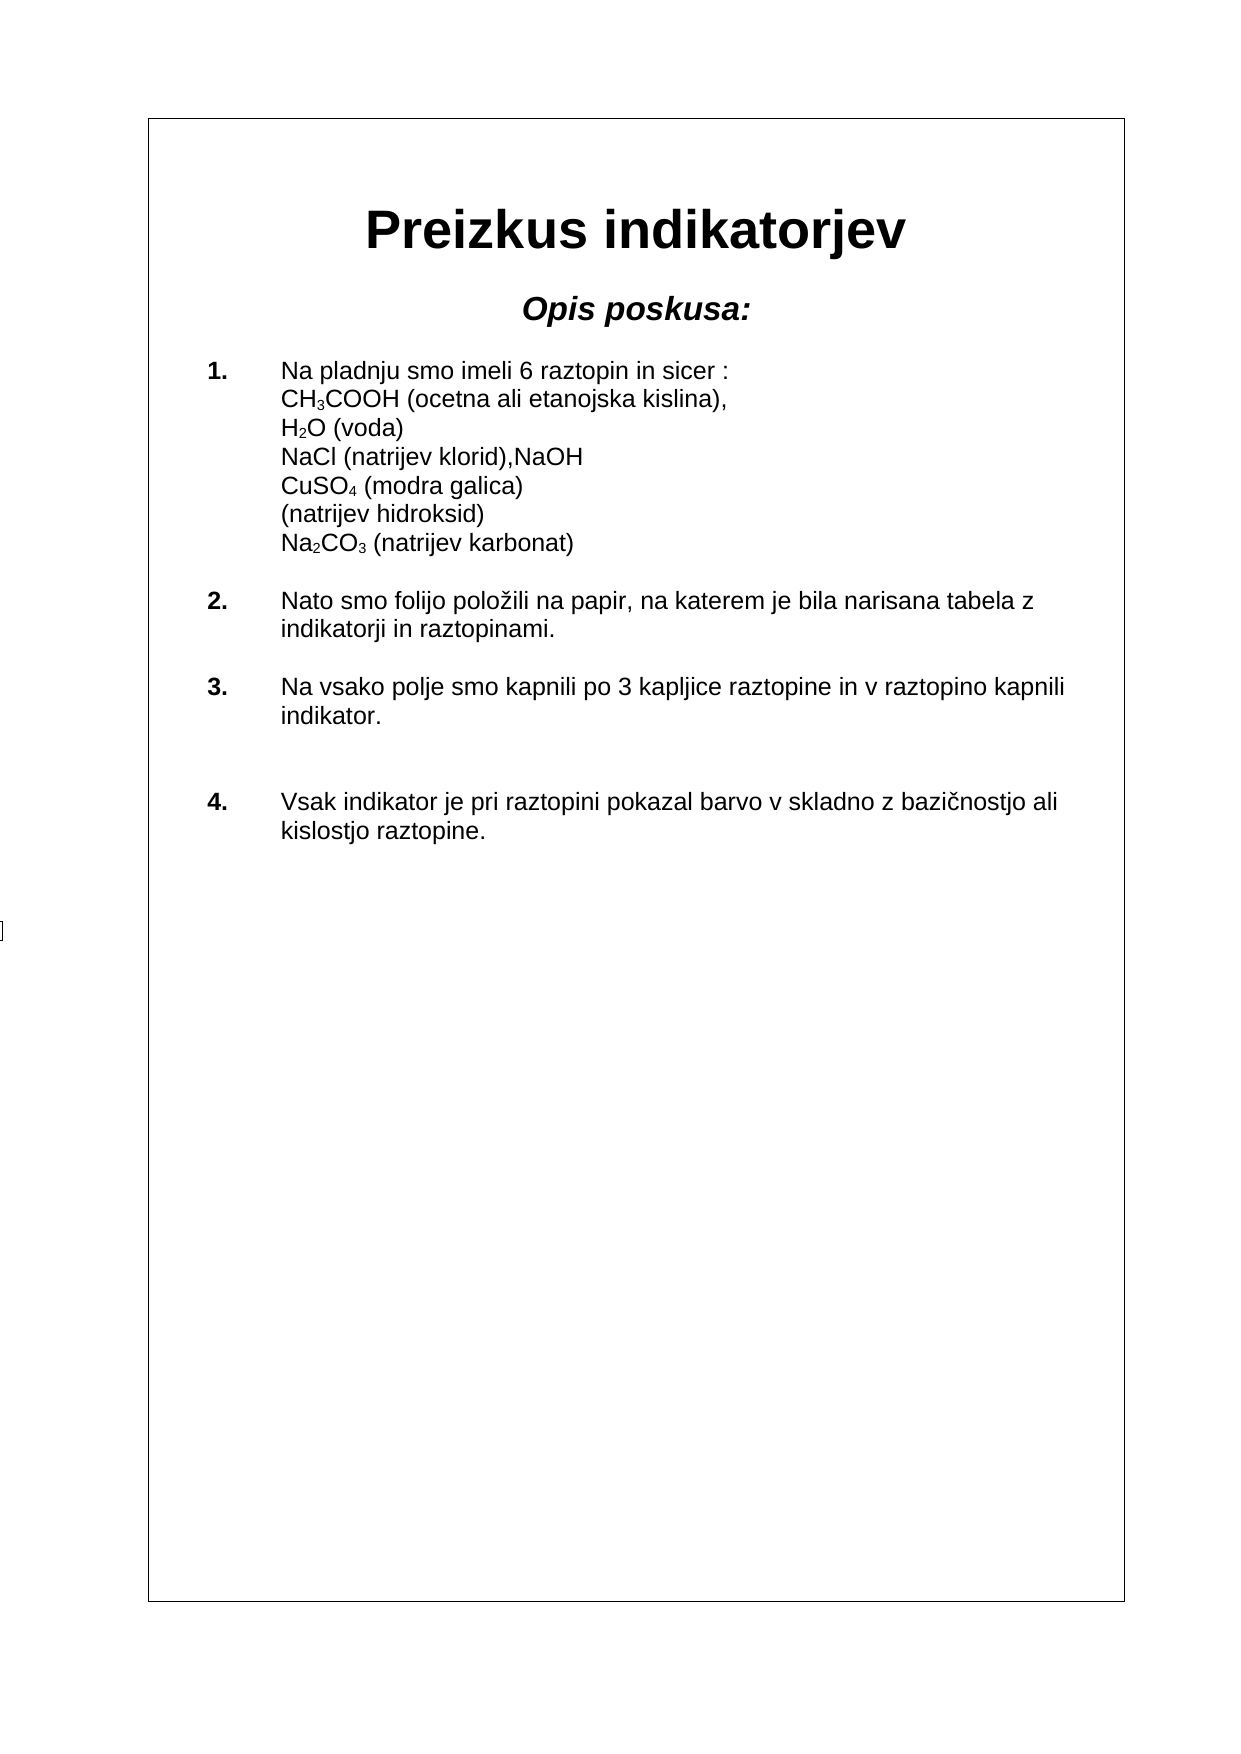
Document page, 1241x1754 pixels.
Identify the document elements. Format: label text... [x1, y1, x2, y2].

text CuSO4 (modra galica) [281, 471, 1103, 499]
list Vsak indikator je pri raztopini pokazal barvo v skladno z bazičnostjo ali kislostjo raztopine. [207, 787, 1103, 844]
list Na pladnju smo imeli 6 raztopin in sicer : [207, 356, 1103, 384]
list Na vsako polje smo kapnili po 3 kapljice raztopine in v raztopino kapnili indikator. [207, 672, 1103, 729]
text Opis poskusa: [169, 288, 1103, 327]
text NaCl (natrijev klorid),NaOH [281, 442, 1103, 471]
text Preizkus indikatorjev [169, 197, 1103, 260]
text H2O (voda) [281, 413, 1103, 442]
list Nato smo folijo položili na papir, na katerem je bila narisana tabela z indikatorji in raztopinami. [207, 586, 1103, 643]
text Na2CO3 (natrijev karbonat) [281, 528, 1103, 557]
text CH3COOH (ocetna ali etanojska kislina), [281, 384, 1103, 413]
text (natrijev hidroksid) [281, 499, 1103, 528]
